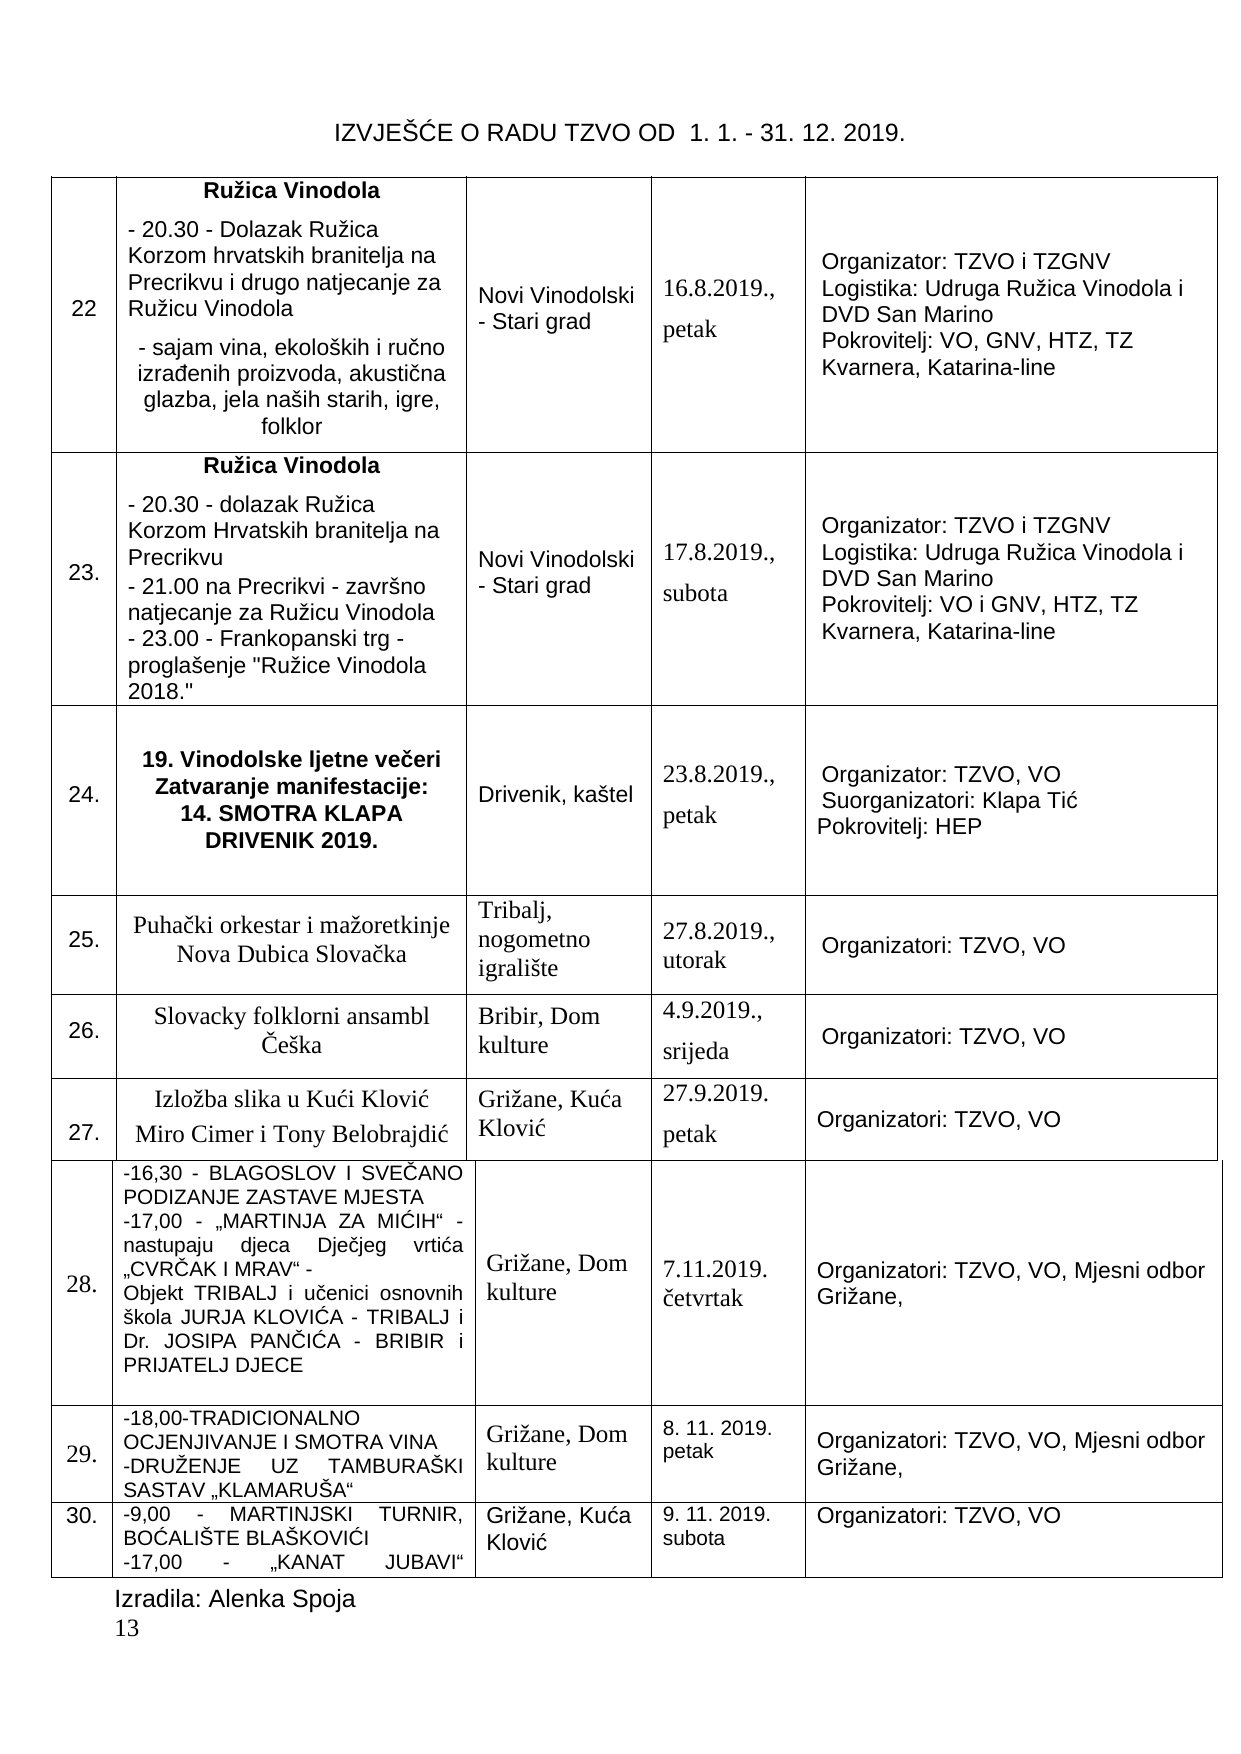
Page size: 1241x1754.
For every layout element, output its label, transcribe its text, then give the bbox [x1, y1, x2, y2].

table_cell Novi Vinodolski - Stari grad [467, 178, 651, 452]
table_cell Izložba slika u Kući Klović Miro Cimer i Tony Belobrajdić [117, 1079, 466, 1160]
table_cell 23. [52, 453, 116, 704]
table_cell 24. [52, 706, 116, 895]
table_cell 27.9.2019. petak [652, 1079, 805, 1160]
table_cell 30. [52, 1503, 112, 1576]
table_cell Organizatori: TZVO, VO [806, 896, 1217, 994]
table_cell 8. 11. 2019. petak [652, 1406, 805, 1502]
table_cell Organizator: TZVO i TZGNV Logistika: Udruga Ružica Vinodola i DVD San Marino Pokrovitelj: VO i GNV, HTZ, TZ Kvarnera, Katarina-line [806, 453, 1217, 704]
table_cell Novi Vinodolski - Stari grad [467, 453, 651, 704]
table_cell [1218, 176, 1222, 452]
table_cell Organizatori: TZVO, VO, Mjesni odbor Grižane, [806, 1160, 1222, 1405]
table_cell 25. [52, 896, 116, 994]
table_cell Organizator: TZVO, VO Suorganizatori: Klapa Tić Pokrovitelj: HEP [806, 706, 1217, 895]
table_cell Organizator: TZVO i TZGNV Logistika: Udruga Ružica Vinodola i DVD San Marino Pokrovitelj: VO, GNV, HTZ, TZ Kvarnera, Katarina-line [806, 178, 1217, 452]
table_cell -16,30 - BLAGOSLOV I SVEČANO PODIZANJE ZASTAVE MJESTA -17,00 - „MARTINJA ZA MIĆIH“ - nastupaju djeca Dječjeg vrtića „CVRČAK I MRAV“ - Objekt TRIBALJ i učenici osnovnih škola JURJA KLOVIĆA - TRIBALJ i Dr. JOSIPA PANČIĆA - BRIBIR i PRIJATELJ DJECE [113, 1161, 475, 1405]
table_cell -18,00-TRADICIONALNO OCJENJIVANJE I SMOTRA VINA -DRUŽENJE UZ TAMBURAŠKI SASTAV „KLAMARUŠA“ [113, 1406, 475, 1502]
table_cell [1218, 1078, 1222, 1160]
table_cell Organizatori: TZVO, VO [806, 1079, 1217, 1160]
table_cell Ružica Vinodola - 20.30 - dolazak Ružica Korzom Hrvatskih branitelja na Precrikvu - 21.00 na Precrikvi - završno natjecanje za Ružicu Vinodola - 23.00 - Frankopanski trg - proglašenje "Ružice Vinodola 2018." [117, 453, 466, 704]
table_cell [1218, 994, 1222, 1077]
table_cell Tribalj, nogometno igralište [467, 896, 651, 994]
table_cell [1218, 705, 1222, 895]
table_cell Puhački orkestar i mažoretkinje Nova Dubica Slovačka [117, 896, 466, 994]
table_cell 4.9.2019., srijeda [652, 995, 805, 1077]
table_cell 29. [52, 1406, 112, 1502]
table_cell 28. [52, 1161, 112, 1405]
table_cell Organizatori: TZVO, VO [806, 995, 1217, 1077]
table_cell Organizatori: TZVO, VO [806, 1503, 1222, 1576]
table_cell 16.8.2019., petak [652, 178, 805, 452]
table_cell Grižane, Dom kulture [476, 1161, 651, 1405]
table_cell 17.8.2019., subota [652, 453, 805, 704]
table_cell Grižane, Kuća Klović [467, 1079, 651, 1160]
table_cell Ružica Vinodola - 20.30 - Dolazak Ružica Korzom hrvatskih branitelja na Precrikvu i drugo natjecanje za Ružicu Vinodola - sajam vina, ekoloških i ručno izrađenih proizvoda, akustična glazba, jela naših starih, igre, folklor [117, 178, 466, 452]
table_cell Organizatori: TZVO, VO, Mjesni odbor Grižane, [806, 1406, 1222, 1502]
table_cell Grižane, Dom kulture [476, 1406, 651, 1502]
table_cell -9,00 - MARTINJSKI TURNIR, BOĆALIŠTE BLAŠKOVIĆI -17,00 - „KANAT JUBAVI“ [113, 1503, 475, 1576]
table_cell 23.8.2019., petak [652, 706, 805, 895]
table_cell 27.8.2019., utorak [652, 896, 805, 994]
table_cell 19. Vinodolske ljetne večeri Zatvaranje manifestacije: 14. SMOTRA KLAPA DRIVENIK 2019. [117, 706, 466, 895]
table_cell 26. [52, 995, 116, 1077]
table_cell Bribir, Dom kulture [467, 995, 651, 1077]
table_cell Drivenik, kaštel [467, 706, 651, 895]
table_cell 9. 11. 2019. subota [652, 1503, 805, 1576]
table_cell 27. [52, 1079, 116, 1160]
table_cell [1218, 895, 1222, 994]
table_cell Slovacky folklorni ansambl Češka [117, 995, 466, 1077]
table_cell Grižane, Kuća Klović [476, 1503, 651, 1576]
table_cell 7.11.2019. četvrtak [652, 1161, 805, 1405]
table_cell 22 [52, 178, 116, 452]
table_cell [1218, 452, 1222, 704]
